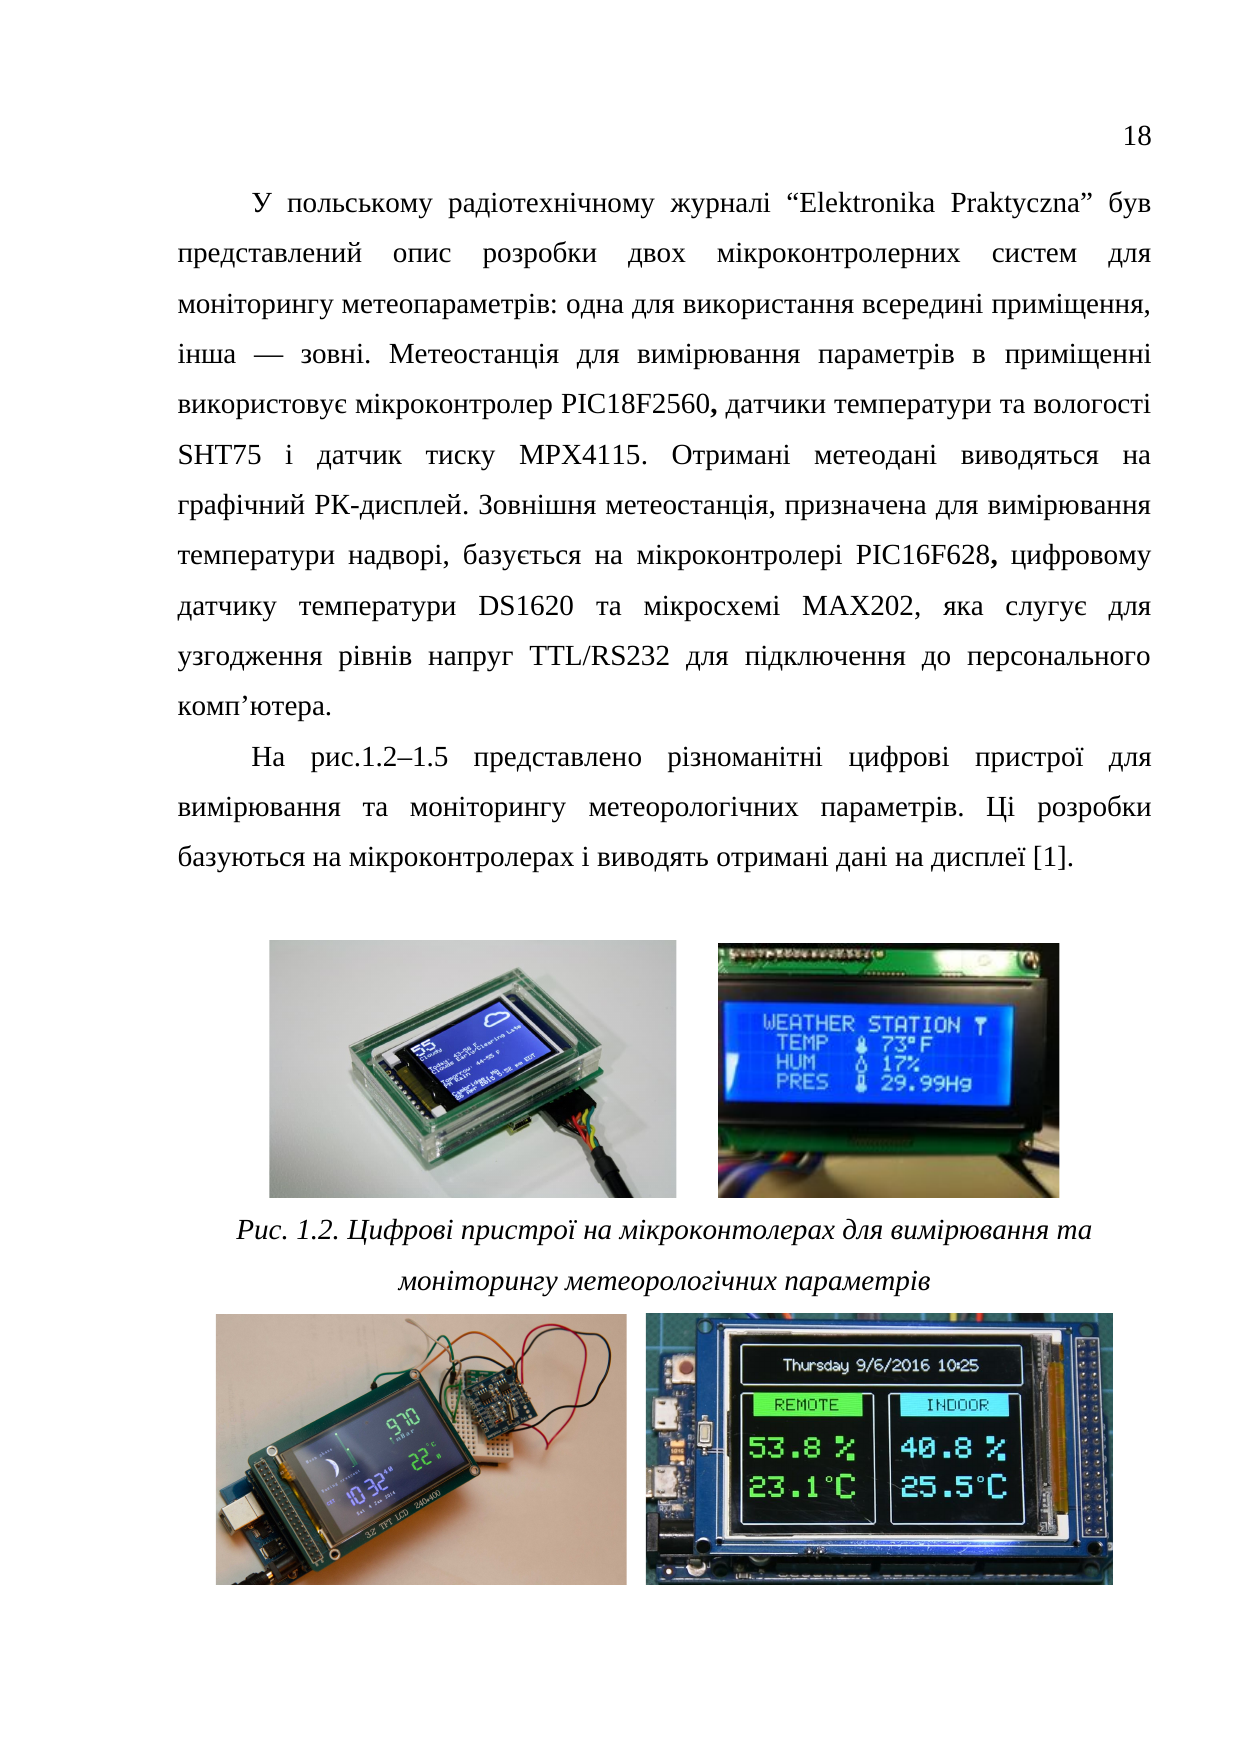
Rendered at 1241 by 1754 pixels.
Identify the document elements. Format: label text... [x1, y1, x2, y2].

picture [269, 940, 677, 1198]
picture [645, 1313, 1113, 1585]
text Рис. 1.2. Цифрові пристрої на мікроконтолерах для вимірювання та моніторингу метеорологічних параметрів [177, 1212, 1152, 1296]
picture [215, 1314, 627, 1585]
picture [718, 943, 1060, 1198]
text У польському радіотехнічному журналі “Elektronika Praktyczna” був представлений опис розробки двох мікроконтролерних систем для моніторингу метеопараметрів: одна для використання всередині приміщення, інша — зовні. Метеостанція для вимірювання параметрів в приміщенні використовує мікроконтролер PIC18F2560, датчики температури та вологості SHT75 і датчик тиску MPX4115. Отримані метеодані виводяться на графічний РК-дисплей. Зовнішня метеостанція, призначена для вимірювання температури надворі, базується на мікроконтролері PIC16F628, цифровому датчику температури DS1620 та мікросхемі MAX202, яка слугує для узгодження рівнів напруг TTL/RS232 для підключення до персонального комп’ютера. [177, 185, 1152, 722]
text На рис.1.2–1.5 представлено різноманітні цифрові пристрої для вимірювання та моніторингу метеорологічних параметрів. Ці розробки базуються на мікроконтролерах і виводять отримані дані на дисплеї [1]. [177, 739, 1152, 873]
